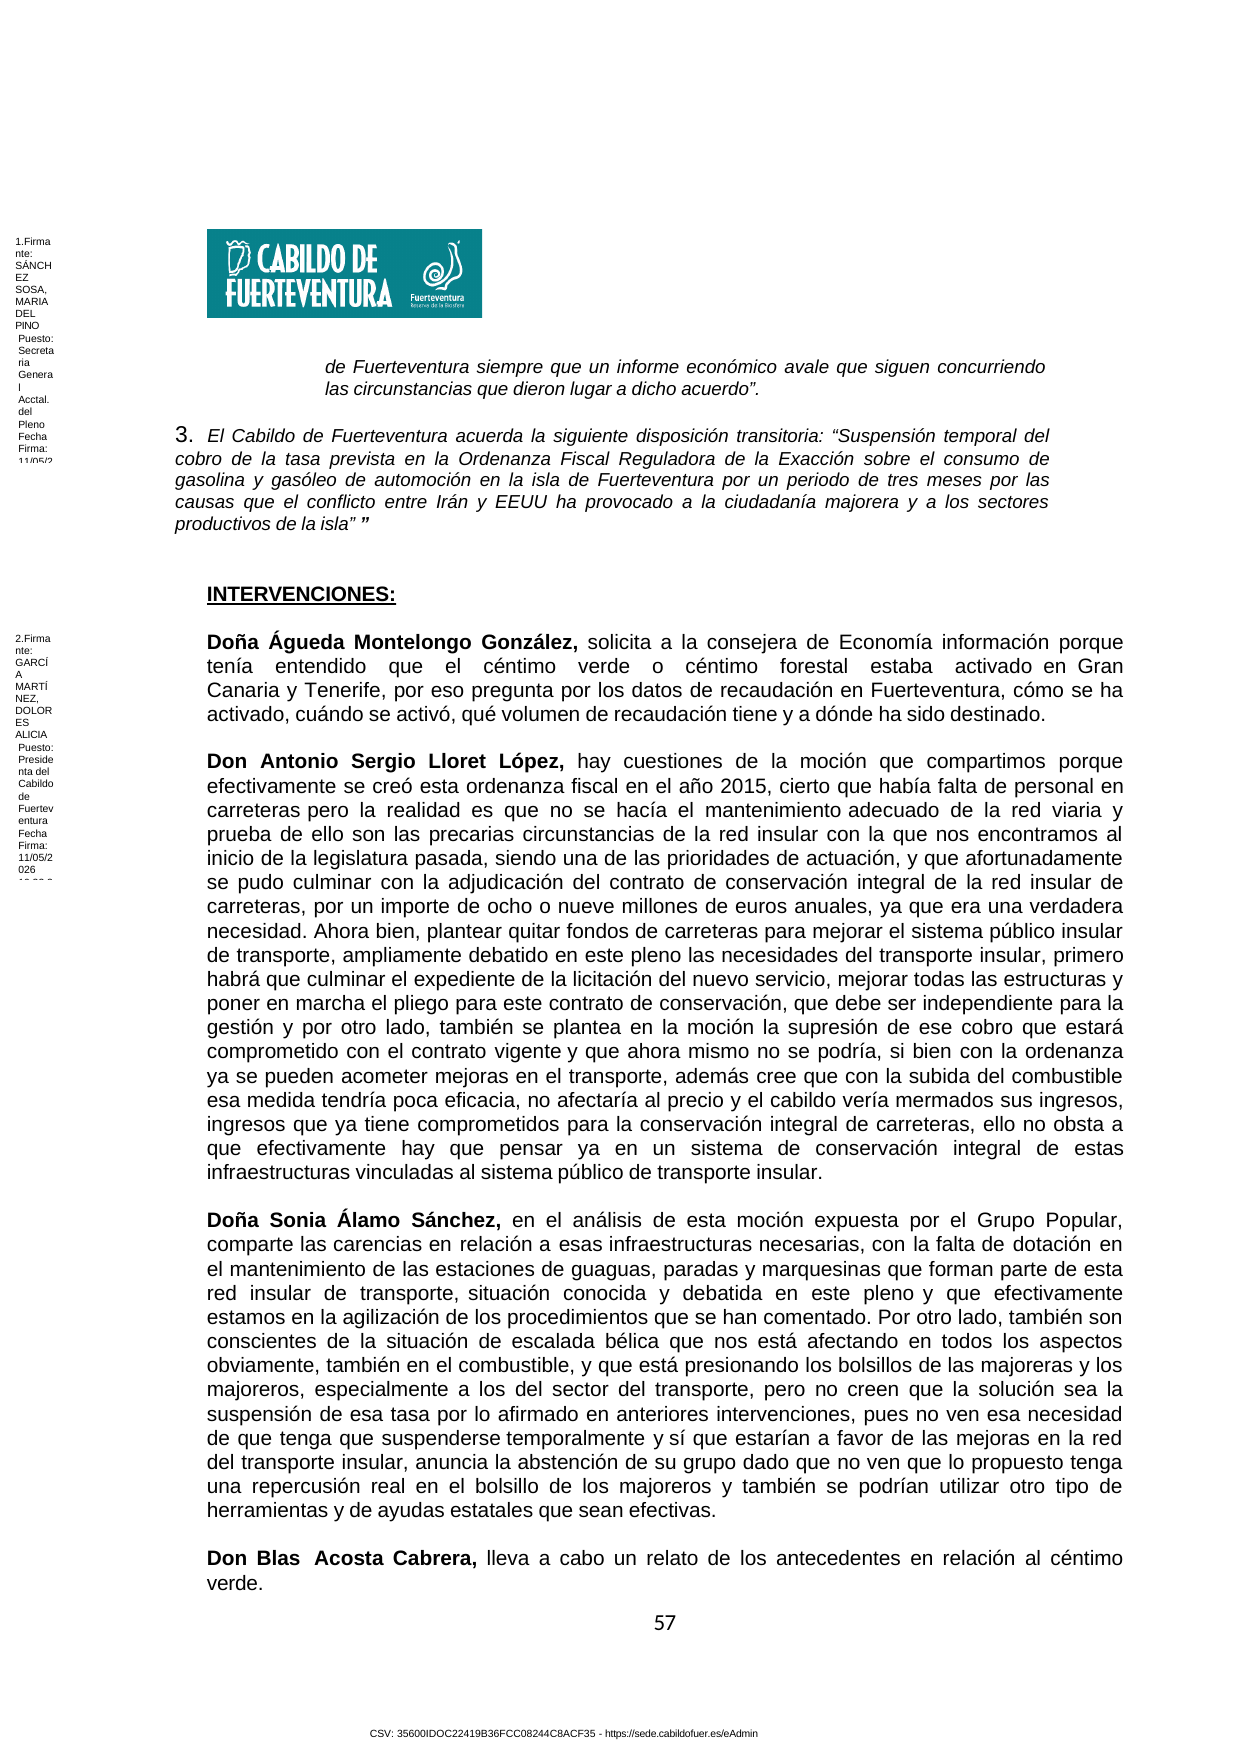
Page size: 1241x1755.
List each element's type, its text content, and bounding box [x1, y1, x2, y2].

text Don Antonio Sergio Lloret López, hay cuestiones de la moción que compartimos porque efectivamente se creó esta ordenanza fiscal en el año 2015, cierto que había falta de personal en carreteras pero la realidad es que no se hacía el mantenimiento adecuado de la red viaria y prueba de ello son las precarias circunstancias de la red insular con la que nos encontramos al inicio de la legislatura pasada, siendo una de las prioridades de actuación, y que afortunadamente se pudo culminar con la adjudicación del contrato de conservación integral de la red insular de carreteras, por un importe de ocho o nueve millones de euros anuales, ya que era una verdadera necesidad. Ahora bien, plantear quitar fondos de carreteras para mejorar el sistema público insular de transporte, ampliamente debatido en este pleno las necesidades del transporte insular, primero habrá que culminar el expediente de la licitación del nuevo servicio, mejorar todas las estructuras y poner en marcha el pliego para este contrato de conservación, que debe ser independiente para la gestión y por otro lado, también se plantea en la moción la supresión de ese cobro que estará comprometido con el contrato vigente y que ahora mismo no se podría, si bien con la ordenanza ya se pueden acometer mejoras en el transporte, además cree que con la subida del combustible esa medida tendría poca eficacia, no afectaría al precio y el cabildo vería mermados sus ingresos, ingresos que ya tiene comprometidos para la conservación integral de carreteras, ello no obsta a que efectivamente hay que pensar ya en un sistema de conservación integral de estas infraestructuras vinculadas al sistema público de transporte insular. [207, 749, 1124, 1184]
text Doña Águeda Montelongo González, solicita a la consejera de Economía información porque tenía entendido que el céntimo verde o céntimo forestal estaba activado en Gran Canaria y Tenerife, por eso pregunta por los datos de recaudación en Fuerteventura, cómo se ha activado, cuándo se activó, qué volumen de recaudación tiene y a dónde ha sido destinado. [207, 629, 1123, 726]
text Don Blas Acosta Cabrera, lleva a cabo un relato de los antecedentes en relación al céntimo verde. [207, 1546, 1124, 1594]
text INTERVENCIONES: [207, 582, 1145, 606]
text Puesto: Presidenta del Cabildo de Fuerteventura Fecha Firma: 11/05/2026 10:33:37 [18, 741, 54, 879]
text 1.Firmante: SÁNCHEZ SOSA,MARIA DEL PINO [15, 236, 54, 332]
text Puesto: Secretaria General Acctal. del Pleno Fecha Firma: 11/05/2026 10:22:25 [18, 332, 54, 463]
subtitle 57 [185, 1608, 1145, 1636]
text 2.Firmante: GARCÍA MARTÍNEZ, DOLORES ALICIA [15, 633, 54, 741]
text de Fuerteventura siempre que un informe económico avale que siguen concurriendo las circunstancias que dieron lugar a dicho acuerdo”. [325, 356, 1064, 399]
list El Cabildo de Fuerteventura acuerda la siguiente disposición transitoria: “Suspensión temporal del cobro de la tasa prevista en la Ordenanza Fiscal Reguladora de la Exacción sobre el consumo de gasolina y gasóleo de automoción en la isla de Fuerteventura por un periodo de tres meses por las causas que el conflicto entre Irán y EEUU ha provocado a la ciudadanía majorera y a los sectores productivos de la isla” ” [175, 421, 1050, 534]
text Doña Sonia Álamo Sánchez, en el análisis de esta moción expuesta por el Grupo Popular, comparte las carencias en relación a esas infraestructuras necesarias, con la falta de dotación en el mantenimiento de las estaciones de guaguas, paradas y marquesinas que forman parte de esta red insular de transporte, situación conocida y debatida en este pleno y que efectivamente estamos en la agilización de los procedimientos que se han comentado. Por otro lado, también son conscientes de la situación de escalada bélica que nos está afectando en todos los aspectos obviamente, también en el combustible, y que está presionando los bolsillos de las majoreras y los majoreros, especialmente a los del sector del transporte, pero no creen que la solución sea la suspensión de esa tasa por lo afirmado en anteriores intervenciones, pues no ven esa necesidad de que tenga que suspenderse temporalmente y sí que estarían a favor de las mejoras en la red del transporte insular, anuncia la abstención de su grupo dado que no ven que lo propuesto tenga una repercusión real en el bolsillo de los majoreros y también se podrían utilizar otro tipo de herramientas y de ayudas estatales que sean efectivas. [207, 1208, 1123, 1522]
